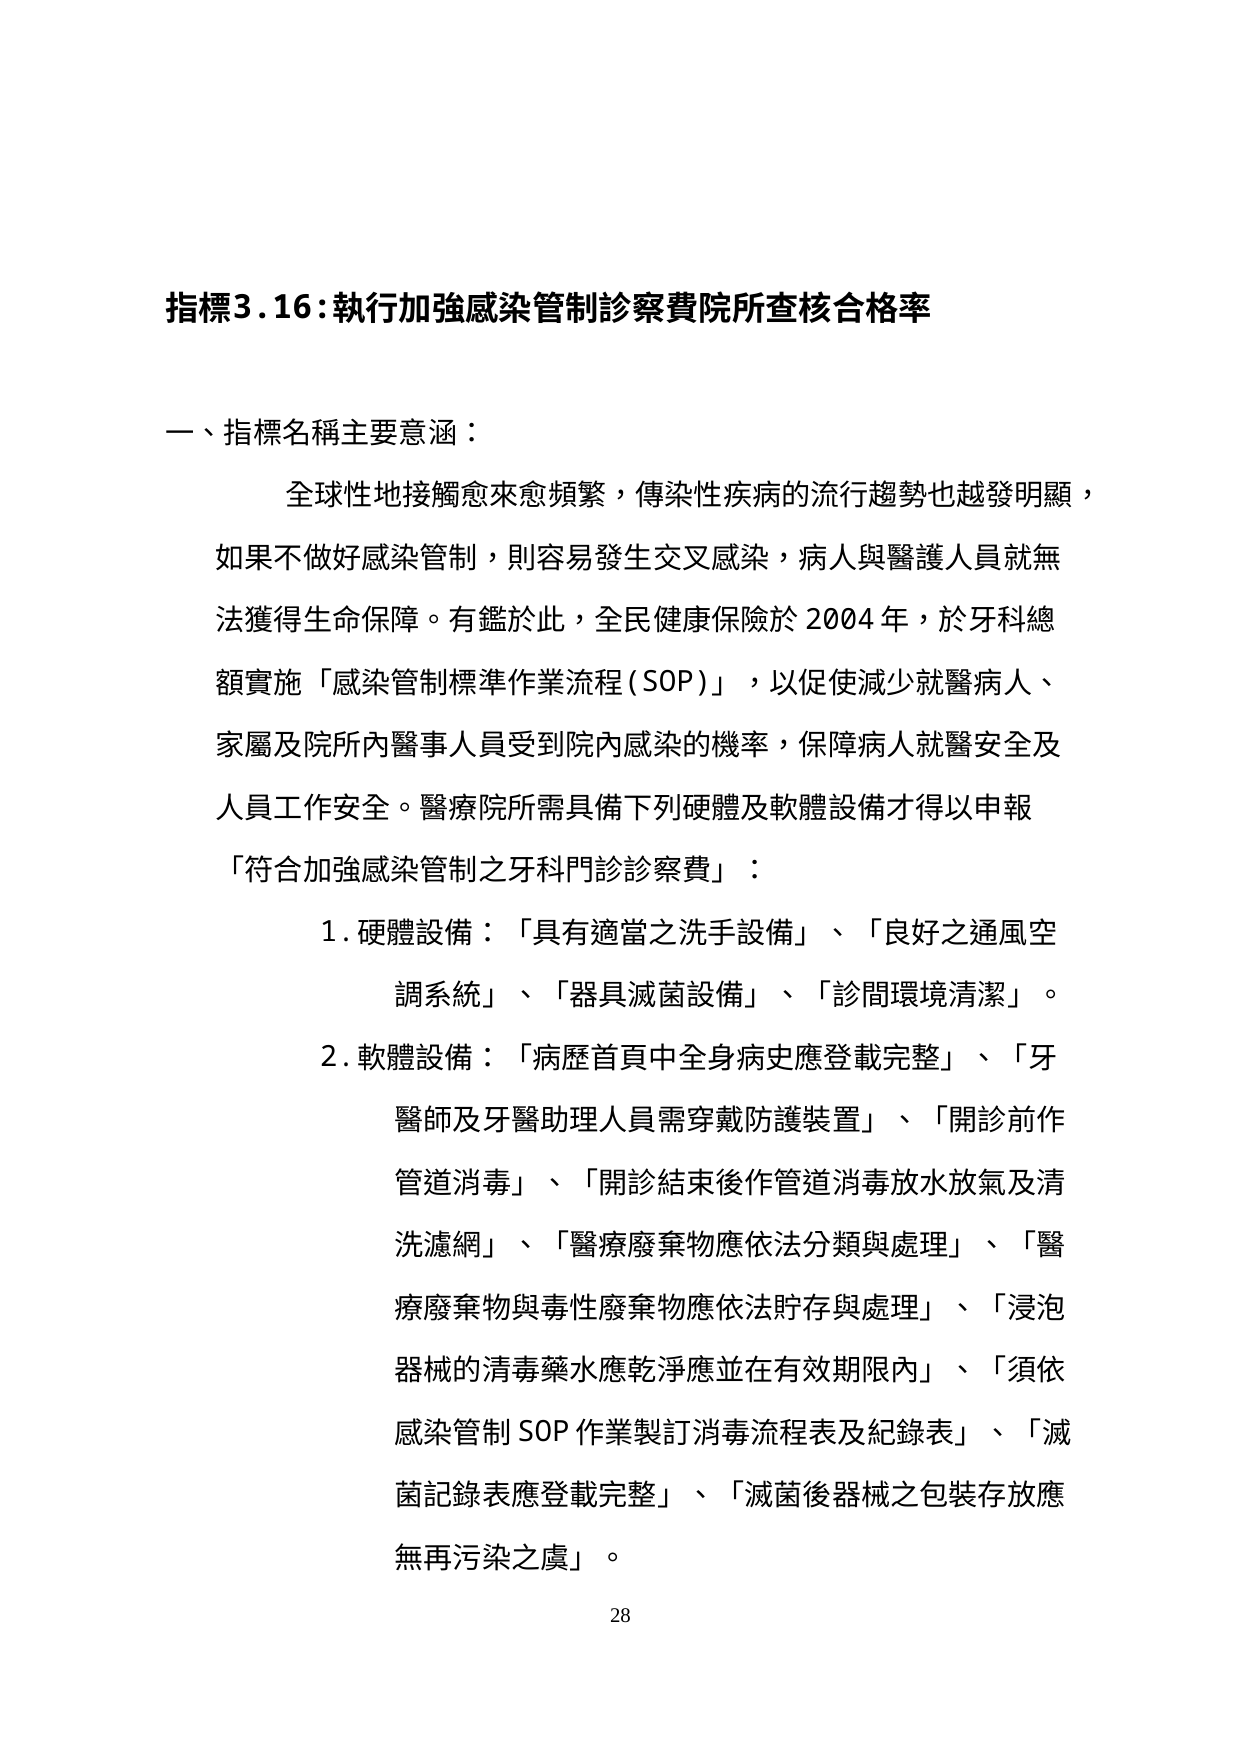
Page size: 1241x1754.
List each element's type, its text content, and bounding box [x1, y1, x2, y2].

list 軟體設備：「病歷首頁中全身病史應登載完整」、「牙醫師及牙醫助理人員需穿戴防護裝置」、「開診前作管道消毒」、「開診結束後作管道消毒放水放氣及清洗濾網」、「醫療廢棄物應依法分類與處理」、「醫療廢棄物與毒性廢棄物應依法貯存與處理」、「浸泡器械的清毒藥水應乾淨應並在有效期限內」、「須依感染管制SOP作業製訂消毒流程表及紀錄表」、「滅菌記錄表應登載完整」、「滅菌後器械之包裝存放應無再污染之虞」。 [319, 1014, 1075, 1576]
list 硬體設備：「具有適當之洗手設備」、「良好之通風空調系統」、「器具滅菌設備」、「診間環境清潔」。 [319, 889, 1075, 1014]
text 一、指標名稱主要意涵： [165, 389, 1075, 451]
subtitle 指標3.16:執行加強感染管制診察費院所查核合格率 [165, 264, 1075, 326]
text 全球性地接觸愈來愈頻繁，傳染性疾病的流行趨勢也越發明顯，如果不做好感染管制，則容易發生交叉感染，病人與醫護人員就無法獲得生命保障。有鑑於此，全民健康保險於2004年，於牙科總額實施「感染管制標準作業流程(SOP)」，以促使減少就醫病人、家屬及院所內醫事人員受到院內感染的機率，保障病人就醫安全及人員工作安全。醫療院所需具備下列硬體及軟體設備才得以申報「符合加強感染管制之牙科門診診察費」： [215, 451, 1075, 889]
